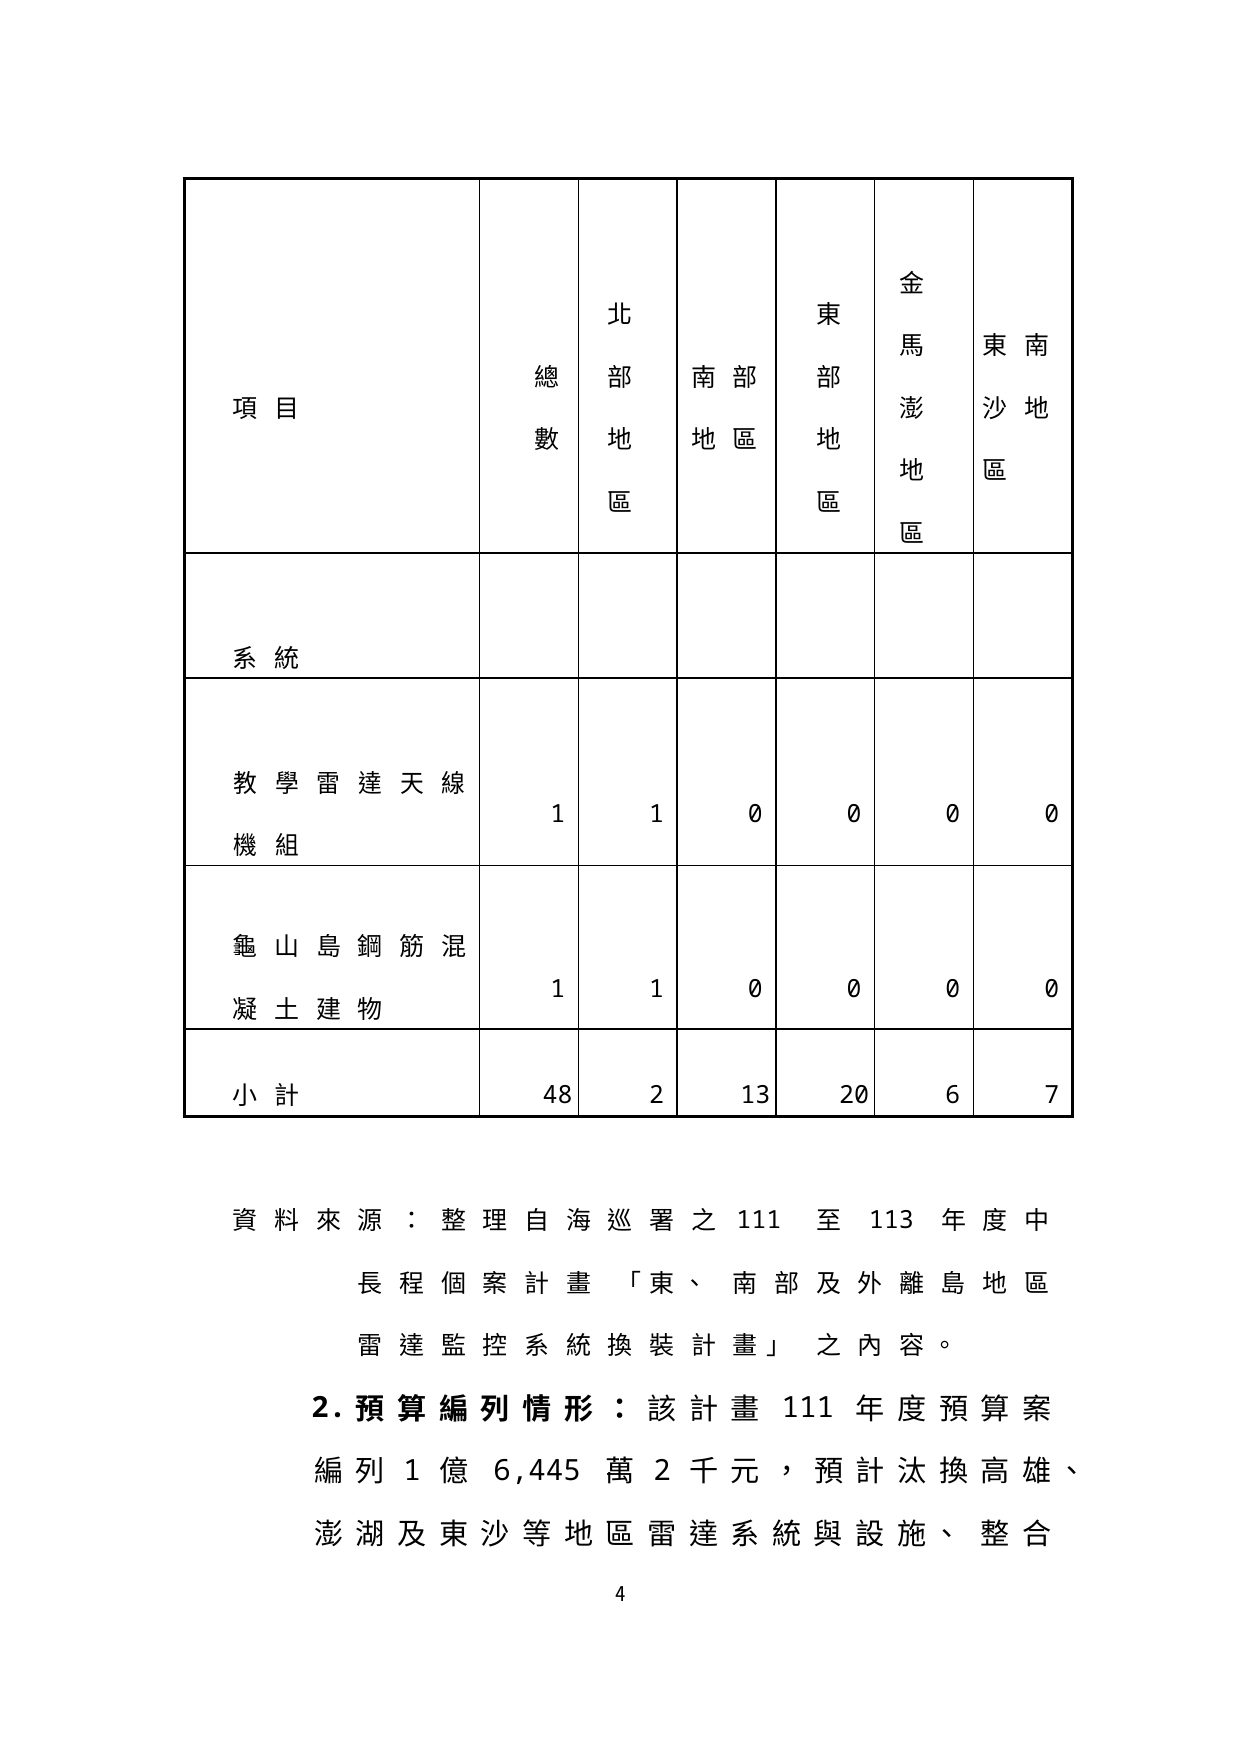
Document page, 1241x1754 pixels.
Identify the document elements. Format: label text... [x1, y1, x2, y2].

table_cell 0 [678, 866, 775, 1028]
table_cell 0 [974, 866, 1071, 1028]
table_header 北部地區 [579, 180, 676, 552]
table_cell 1 [579, 679, 676, 865]
table_cell 13 [678, 1030, 775, 1115]
table_header 金馬澎地區 [875, 180, 973, 552]
table_header 東南沙地區 [974, 180, 1071, 552]
table_cell 20 [777, 1030, 874, 1115]
table_cell [579, 554, 676, 677]
table_cell 0 [777, 866, 874, 1028]
table_cell 小計 [186, 1030, 479, 1115]
table_header 東部地區 [777, 180, 874, 552]
table_header 南部地區 [678, 180, 775, 552]
table_cell 0 [974, 679, 1071, 865]
table_cell 48 [480, 1030, 578, 1115]
table_cell 0 [875, 679, 973, 865]
table_cell 1 [480, 679, 578, 865]
table_header 項目 [186, 180, 479, 552]
table_cell [480, 554, 578, 677]
text 資料來源：整理自海巡署之111 至113年度中長程個案計畫「東、南部及外離島地區雷達監控系統換裝計畫」之內容。 [184, 1177, 1058, 1365]
table_cell 龜山島鋼筋混凝土建物 [186, 866, 479, 1028]
text 2.預算編列情形：該計畫111年度預算案編列1億6,445萬2千元，預計汰換高雄、澎湖及東沙等地區雷達系統與設施、整合光電設備等(詳表2)。 [271, 1365, 1058, 1552]
table_cell 1 [579, 866, 676, 1028]
table_cell [875, 554, 973, 677]
table_cell [678, 554, 775, 677]
table_header 總數 [480, 180, 578, 552]
table_cell 2 [579, 1030, 676, 1115]
table_cell 0 [777, 679, 874, 865]
table_cell 6 [875, 1030, 973, 1115]
table_cell [974, 554, 1071, 677]
table_cell 系統 [186, 554, 479, 677]
table_cell 教學雷達天線機組 [186, 679, 479, 865]
table_cell 0 [875, 866, 973, 1028]
table_cell [777, 554, 874, 677]
table_cell 0 [678, 679, 775, 865]
table_cell 7 [974, 1030, 1071, 1115]
table_cell 1 [480, 866, 578, 1028]
